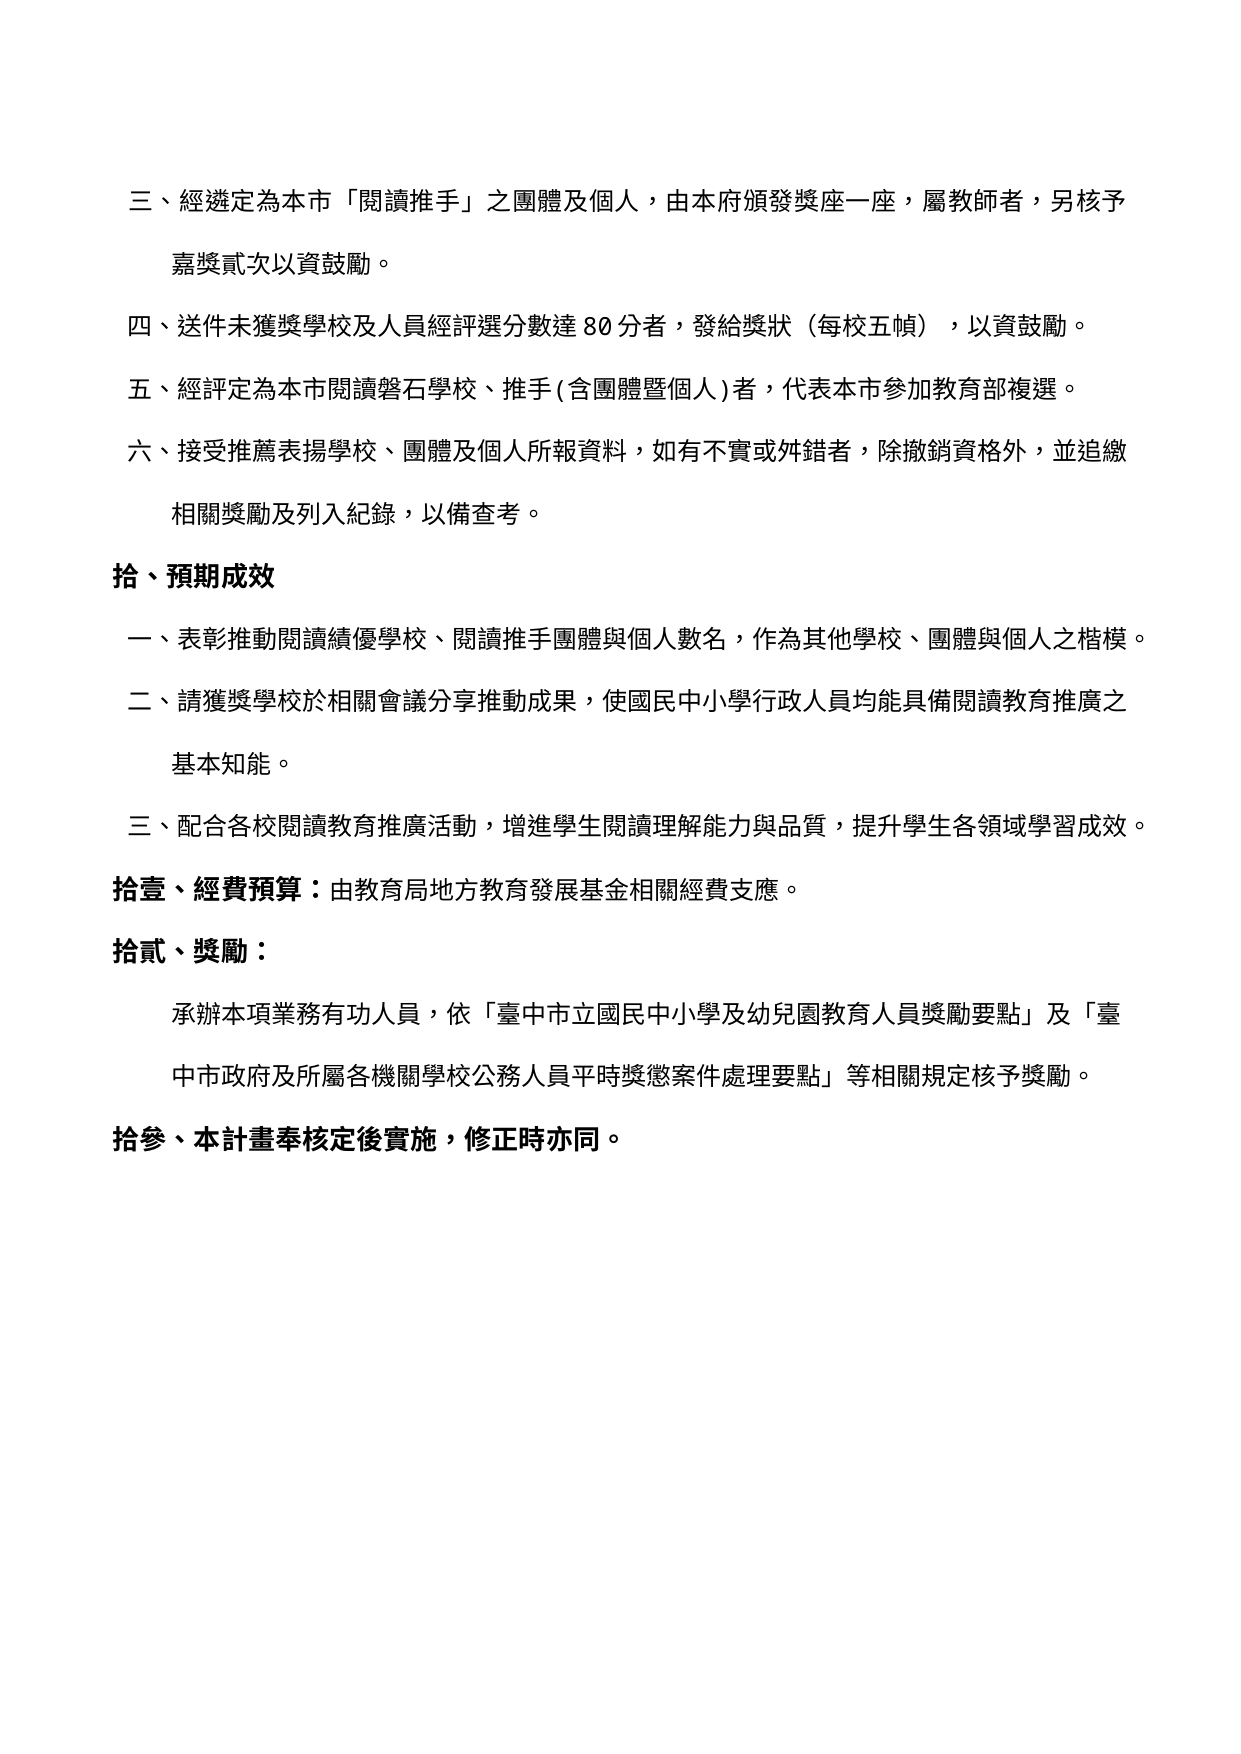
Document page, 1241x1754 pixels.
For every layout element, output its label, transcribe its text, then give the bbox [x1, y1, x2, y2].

text 六、接受推薦表揚學校、團體及個人所報資料，如有不實或舛錯者，除撤銷資格外，並追繳相關獎勵及列入紀錄，以備查考。 [127, 408, 1128, 533]
text 拾、預期成效 [112, 533, 1128, 596]
text 拾貳、獎勵： [112, 908, 1128, 971]
text 五、經評定為本市閱讀磐石學校、推手(含團體暨個人)者，代表本市參加教育部複選。 [127, 346, 1128, 408]
text 四、送件未獲獎學校及人員經評選分數達80分者，發給獎狀（每校五幀），以資鼓勵。 [127, 283, 1128, 346]
text 三、經遴定為本市「閱讀推手」之團體及個人，由本府頒發獎座一座，屬教師者，另核予嘉獎貳次以資鼓勵。 [128, 158, 1128, 283]
text 三、配合各校閱讀教育推廣活動，增進學生閱讀理解能力與品質，提升學生各領域學習成效。 [127, 783, 1128, 846]
text 拾壹、經費預算：由教育局地方教育發展基金相關經費支應。 [112, 846, 1128, 908]
text 承辦本項業務有功人員，依「臺中市立國民中小學及幼兒園教育人員獎勵要點」及「臺中市政府及所屬各機關學校公務人員平時獎懲案件處理要點」等相關規定核予獎勵。 [171, 971, 1128, 1096]
text 一、表彰推動閱讀績優學校、閱讀推手團體與個人數名，作為其他學校、團體與個人之楷模。 [127, 596, 1128, 658]
text 二、請獲獎學校於相關會議分享推動成果，使國民中小學行政人員均能具備閱讀教育推廣之基本知能。 [127, 658, 1128, 783]
text 拾參、本計畫奉核定後實施，修正時亦同。 [112, 1096, 1128, 1158]
